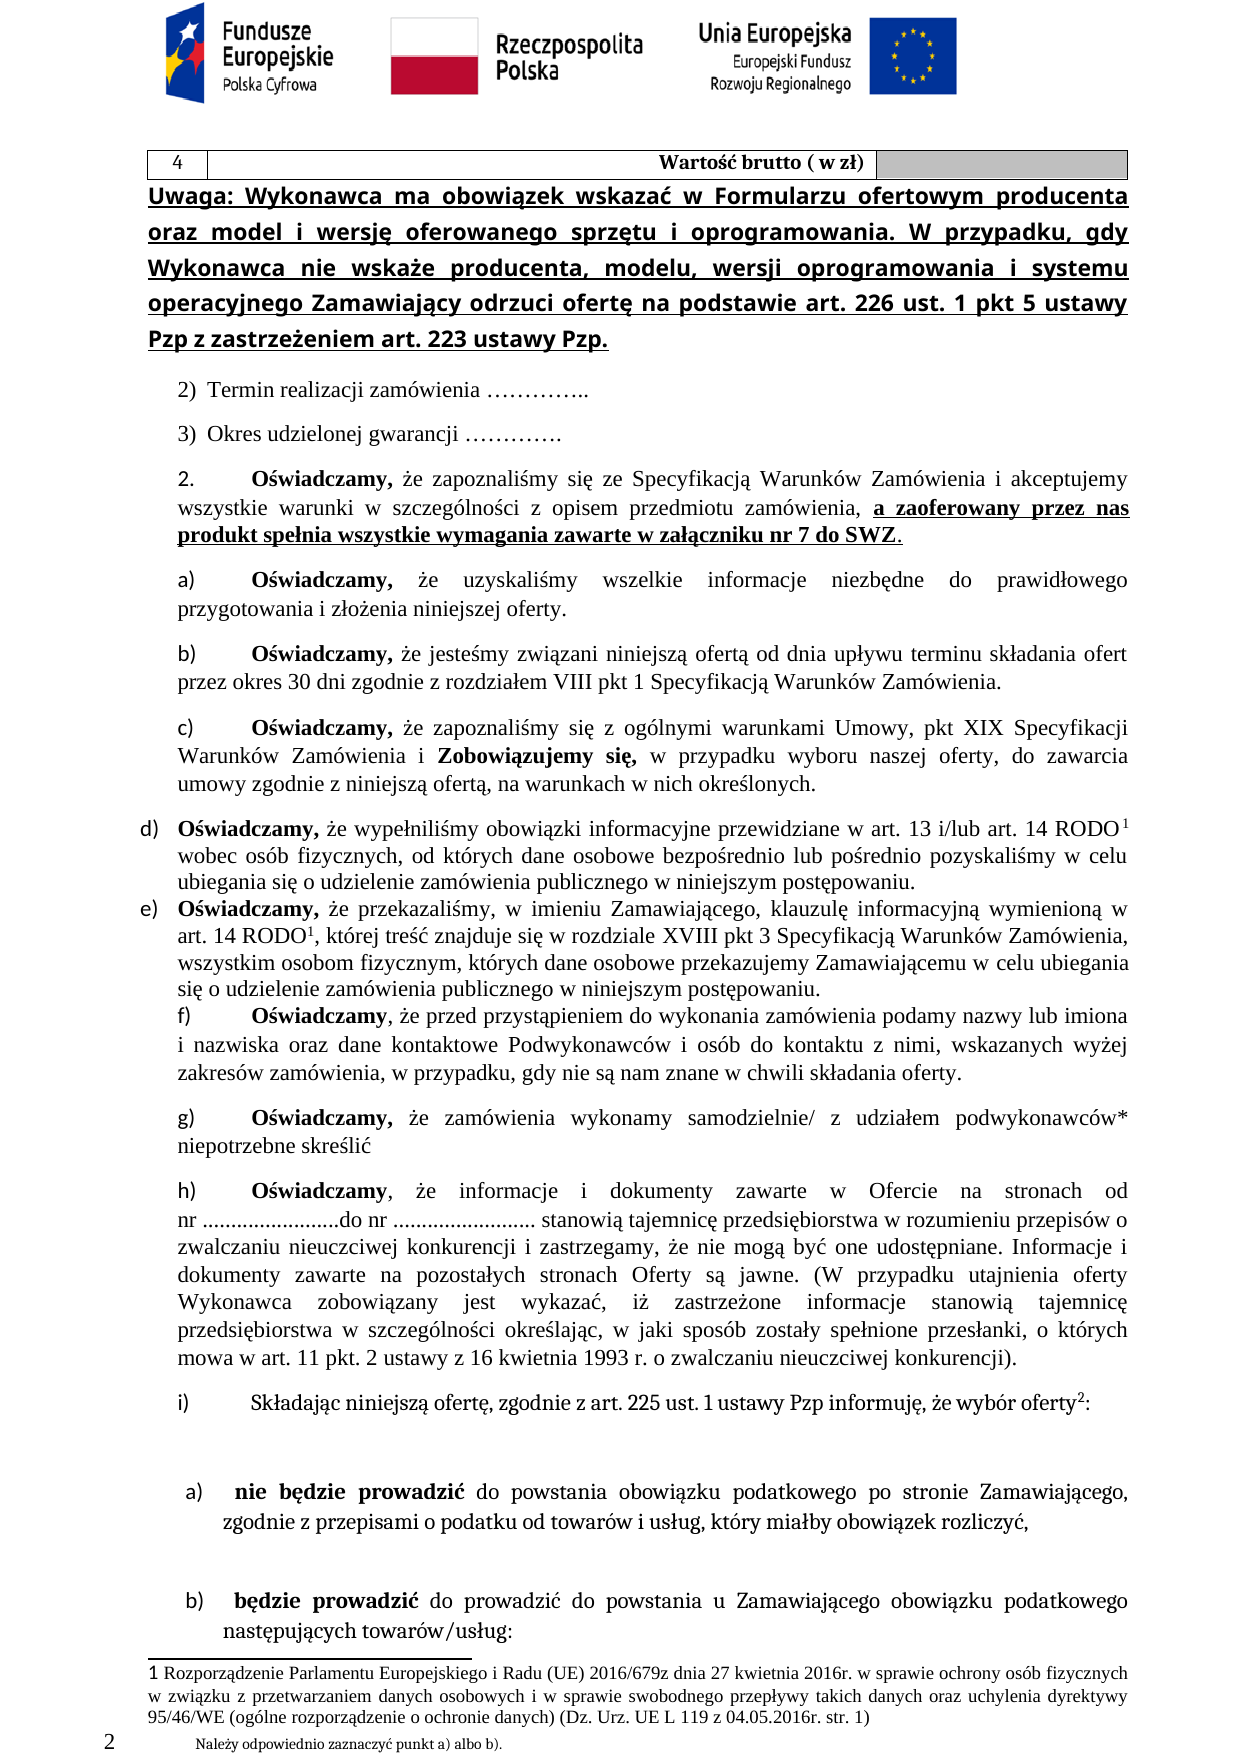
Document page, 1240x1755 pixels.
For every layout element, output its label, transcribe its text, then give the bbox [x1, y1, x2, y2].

list Oświadczamy, że zamówienia wykonamy samodzielnie/ z udziałem podwykonawców* niepotrzebne skreślić [177, 1103, 1129, 1158]
subtitle Wykonawca nie wskaże producenta, modelu, wersji oprogramowania i systemu [148, 244, 1129, 278]
list Oświadczamy, że przed przystąpieniem do wykonania zamówienia podamy nazwy lub imiona i nazwiska oraz dane kontaktowe Podwykonawców i osób do kontaktu z nimi, wskazanych wyżej zakresów zamówienia, w przypadku, gdy nie są nam znane w chwili składania oferty. [177, 1002, 1129, 1085]
list nie będzie prowadzić do powstania obowiązku podatkowego po stronie Zamawiającego, zgodnie z przepisami o podatku od towarów i usług, który miałby obowiązek rozliczyć, [185, 1477, 1129, 1535]
list Należy odpowiednio zaznaczyć punkt a) albo b). [103, 1728, 1129, 1754]
table_cell 4 [148, 151, 207, 178]
table_cell Wartość brutto ( w zł) [208, 151, 876, 178]
list Oświadczamy, że zapoznaliśmy się z ogólnymi warunkami Umowy, pkt XIX Specyfikacji Warunków Zamówienia i Zobowiązujemy się, w przypadku wyboru naszej oferty, do zawarcia umowy zgodnie z niniejszą ofertą, na warunkach w nich określonych. [177, 713, 1129, 796]
list Oświadczamy, że zapoznaliśmy się ze Specyfikacją Warunków Zamówienia i akceptujemy wszystkie warunki w szczególności z opisem przedmiotu zamówienia, a zaoferowany przez nas produkt spełnia wszystkie wymagania zawarte w załączniku nr 7 do SWZ. [177, 464, 1129, 548]
list Rozporządzenie Parlamentu Europejskiego i Radu (UE) 2016/679z dnia 27 kwietnia 2016r. w sprawie ochrony osób fizycznych w związku z przetwarzaniem danych osobowych i w sprawie swobodnego przepływy takich danych oraz uchylenia dyrektywy 95/46/WE (ogólne rozporządzenie o ochronie danych) (Dz. Urz. UE L 119 z 04.05.2016r. str. 1) [148, 1659, 1129, 1728]
list Oświadczamy, że jesteśmy związani niniejszą ofertą od dnia upływu terminu składania ofert przez okres 30 dni zgodnie z rozdziałem VIII pkt 1 Specyfikacją Warunków Zamówienia. [177, 639, 1129, 695]
list Okres udzielonej gwarancji …………. [177, 420, 1129, 447]
list Oświadczamy, że wypełniliśmy obowiązki informacyjne przewidziane w art. 13 i/lub art. 14 RODO wobec osób fizycznych, od których dane osobowe bezpośrednio lub pośrednio pozyskaliśmy w celu ubiegania się o udzielenie zamówienia publicznego w niniejszym postępowaniu. [140, 814, 1129, 894]
subtitle Uwaga: Wykonawca ma obowiązek wskazać w Formularzu ofertowym producenta [148, 179, 1129, 206]
table_cell [877, 151, 1127, 178]
list będzie prowadzić do prowadzić do powstania u Zamawiającego obowiązku podatkowego następujących towarów/usług: [185, 1586, 1129, 1644]
subtitle operacyjnego Zamawiający odrzuci ofertę na podstawie art. 226 ust. 1 pkt 5 ustawy Pzp z zastrzeżeniem art. 223 ustawy Pzp. [148, 280, 1129, 354]
list Termin realizacji zamówienia ………….. [177, 376, 1129, 402]
subtitle oraz model i wersję oferowanego sprzętu i oprogramowania. W przypadku, gdy [148, 208, 1129, 242]
list Składając niniejszą ofertę, zgodnie z art. 225 ust. 1 ustawy Pzp informuję, że wybór oferty: [177, 1388, 1129, 1416]
list Oświadczamy, że uzyskaliśmy wszelkie informacje niezbędne do prawidłowego przygotowania i złożenia niniejszej oferty. [177, 566, 1129, 621]
list Oświadczamy, że przekazaliśmy, w imieniu Zamawiającego, klauzulę informacyjną wymienioną w art. 14 RODO1, której treść znajduje się w rozdziale XVIII pkt 3 Specyfikacją Warunków Zamówienia, wszystkim osobom fizycznym, których dane osobowe przekazujemy Zamawiającemu w celu ubiegania się o udzielenie zamówienia publicznego w niniejszym postępowaniu. [140, 894, 1129, 1002]
list Oświadczamy, że informacje i dokumenty zawarte w Ofercie na stronach od nr ........................do nr ......................... stanowią tajemnicę przedsiębiorstwa w rozumieniu przepisów o zwalczaniu nieuczciwej konkurencji i zastrzegamy, że nie mogą być one udostępniane. Informacje i dokumenty zawarte na pozostałych stronach Oferty są jawne. (W przypadku utajnienia oferty Wykonawca zobowiązany jest wykazać, iż zastrzeżone informacje stanowią tajemnicę przedsiębiorstwa w szczególności określając, w jaki sposób zostały spełnione przesłanki, o których mowa w art. 11 pkt. 2 ustawy z 16 kwietnia 1993 r. o zwalczaniu nieuczciwej konkurencji). [177, 1176, 1129, 1370]
